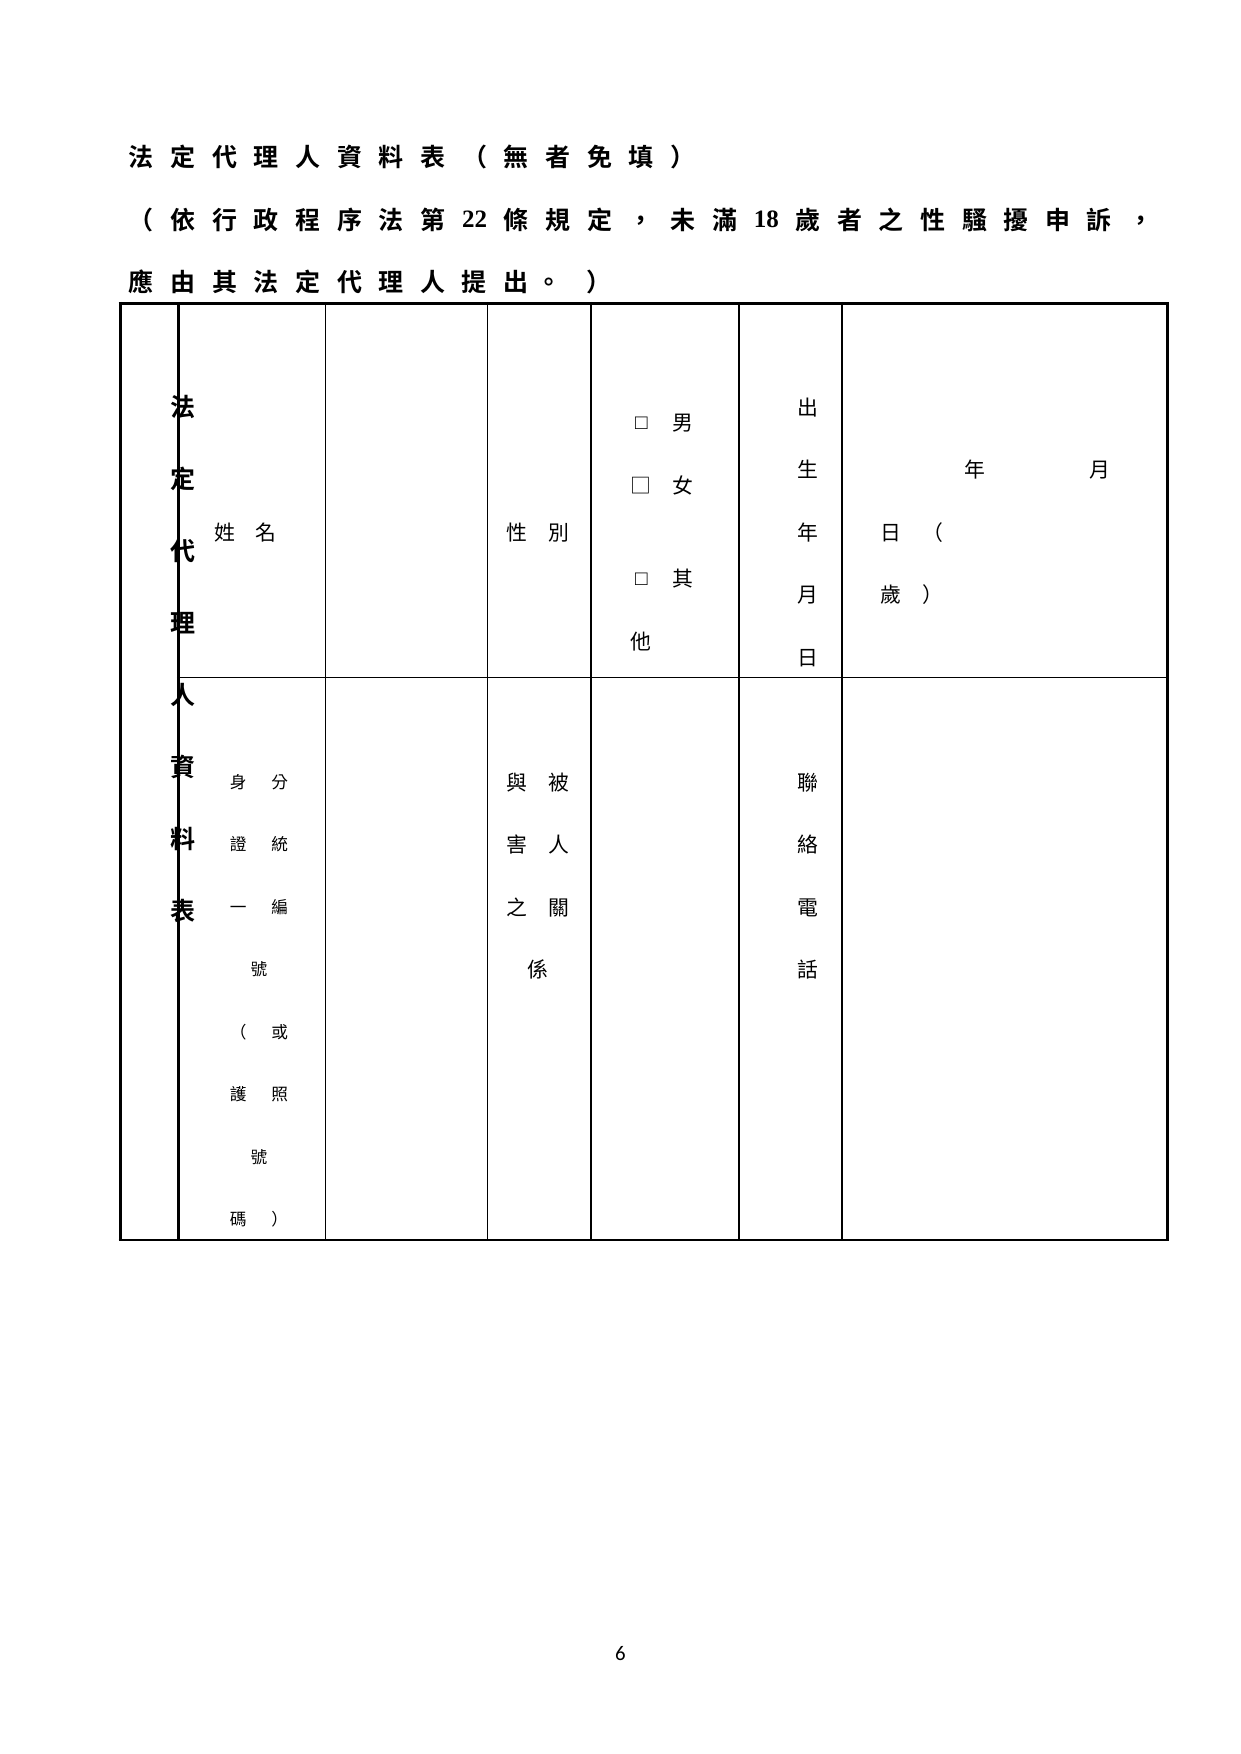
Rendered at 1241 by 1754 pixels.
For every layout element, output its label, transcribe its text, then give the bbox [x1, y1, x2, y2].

text （依行政程序法第22條規定，未滿18歲者之性騷擾申訴，應由其法定代理人提出。） [120, 177, 1120, 302]
table_cell 與被害人之關係 [488, 678, 590, 1239]
table_cell [843, 678, 1166, 1239]
table_cell [326, 678, 487, 1239]
table_header 年 月 日（ 歲） [843, 305, 1166, 677]
table_header 出生年月日 [740, 305, 841, 677]
table_cell [592, 678, 738, 1239]
table_header 性別 [488, 305, 590, 677]
table_header [326, 305, 487, 677]
table_header □男 □女 □其他 [592, 305, 738, 677]
text 法定代理人資料表（無者免填） [120, 114, 1120, 177]
table_cell 身分證統一編號（或護照號碼） [180, 678, 325, 1239]
table_cell 聯絡 電話 [740, 678, 841, 1239]
table_header 姓名 [180, 305, 325, 677]
table_header 法定代理人資料表 [122, 305, 177, 1239]
